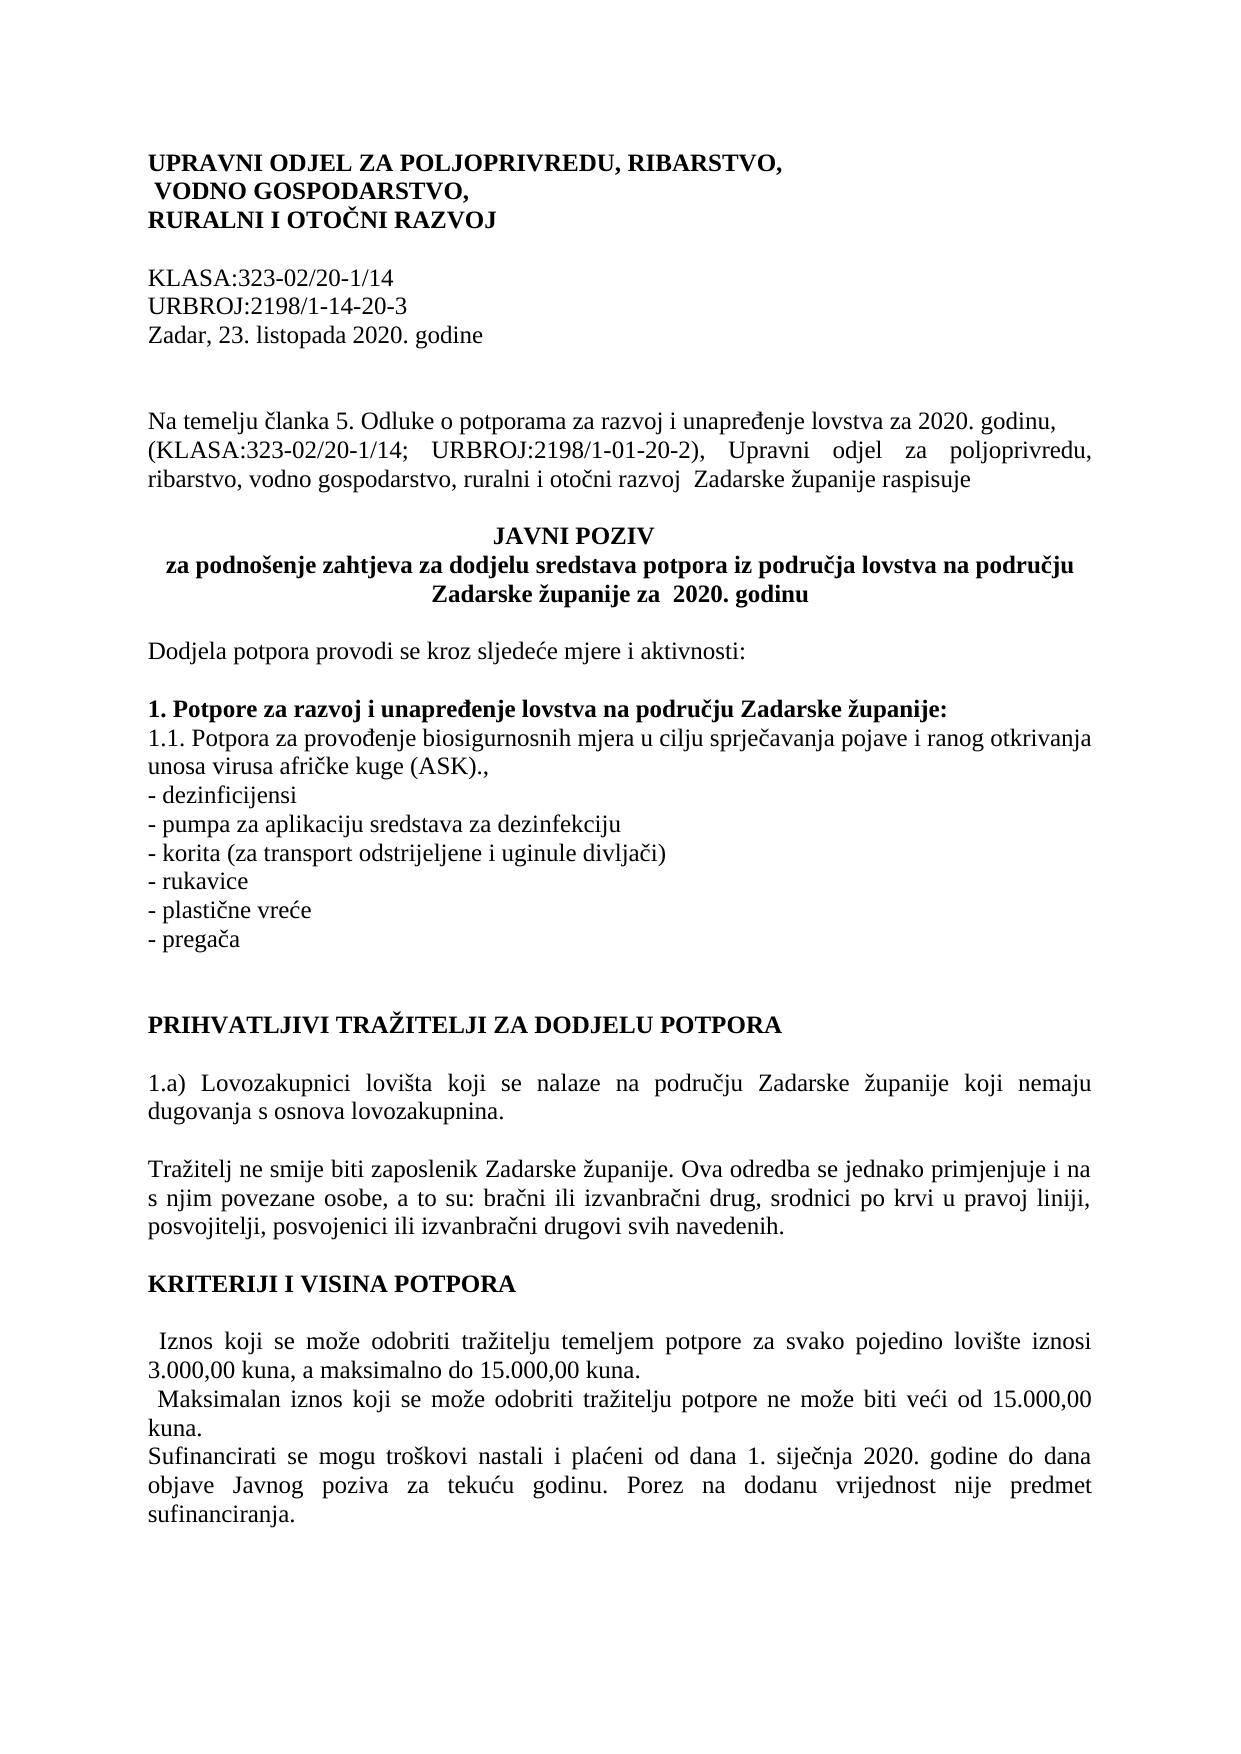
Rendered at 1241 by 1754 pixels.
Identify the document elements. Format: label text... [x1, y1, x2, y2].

text - plastične vreće [148, 895, 1093, 924]
text JAVNI POZIV [148, 521, 1093, 550]
text RURALNI I OTOČNI RAZVOJ [148, 205, 1093, 234]
text - dezinficijensi [148, 780, 1093, 809]
text VODNO GOSPODARSTVO, [148, 176, 1093, 205]
text PRIHVATLJIVI TRAŽITELJI ZA DODJELU POTPORA [148, 1010, 1093, 1039]
text - pumpa za aplikaciju sredstava za dezinfekciju [148, 809, 1093, 838]
text - pregača [148, 924, 1093, 953]
text Tražitelj ne smije biti zaposlenik Zadarske županije. Ova odredba se jednako primjenjuje i na s njim povezane osobe, a to su: bračni ili izvanbračni drug, srodnici po krvi u pravoj liniji, posvojitelji, posvojenici ili izvanbračni drugovi svih navedenih. [148, 1154, 1093, 1240]
text (KLASA:323-02/20-1/14; URBROJ:2198/1-01-20-2), Upravni odjel za poljoprivredu, ribarstvo, vodno gospodarstvo, ruralni i otočni razvoj Zadarske županije raspisuje [148, 435, 1093, 493]
text 1.1. Potpora za provođenje biosigurnosnih mjera u cilju sprječavanja pojave i ranog otkrivanja unosa virusa afričke kuge (ASK)., [148, 723, 1093, 780]
text 1. Potpore za razvoj i unapređenje lovstva na području Zadarske županije: [148, 694, 1093, 723]
text URBROJ:2198/1-14-20-3 [148, 291, 1093, 320]
text - korita (za transport odstrijeljene i uginule divljači) [148, 838, 1093, 866]
text 1.a) Lovozakupnici lovišta koji se nalaze na području Zadarske županije koji nemaju dugovanja s osnova lovozakupnina. [148, 1068, 1093, 1125]
text Maksimalan iznos koji se može odobriti tražitelju potpore ne može biti veći od 15.000,00 kuna. [148, 1384, 1093, 1441]
text KLASA:323-02/20-1/14 [148, 263, 1093, 291]
text UPRAVNI ODJEL ZA POLJOPRIVREDU, RIBARSTVO, [148, 148, 1093, 176]
text Dodjela potpora provodi se kroz sljedeće mjere i aktivnosti: [148, 636, 1093, 665]
text za podnošenje zahtjeva za dodjelu sredstava potpora iz područja lovstva na području Zadarske županije za 2020. godinu [148, 550, 1093, 608]
text KRITERIJI I VISINA POTPORA [148, 1269, 1093, 1298]
text Zadar, 23. listopada 2020. godine [148, 320, 1093, 349]
text Iznos koji se može odobriti tražitelju temeljem potpore za svako pojedino lovište iznosi 3.000,00 kuna, a maksimalno do 15.000,00 kuna. [148, 1326, 1093, 1384]
text Na temelju članka 5. Odluke o potporama za razvoj i unapređenje lovstva za 2020. godinu, [148, 406, 1093, 435]
text - rukavice [148, 866, 1093, 895]
text Sufinancirati se mogu troškovi nastali i plaćeni od dana 1. siječnja 2020. godine do dana objave Javnog poziva za tekuću godinu. Porez na dodanu vrijednost nije predmet sufinanciranja. [148, 1441, 1093, 1528]
